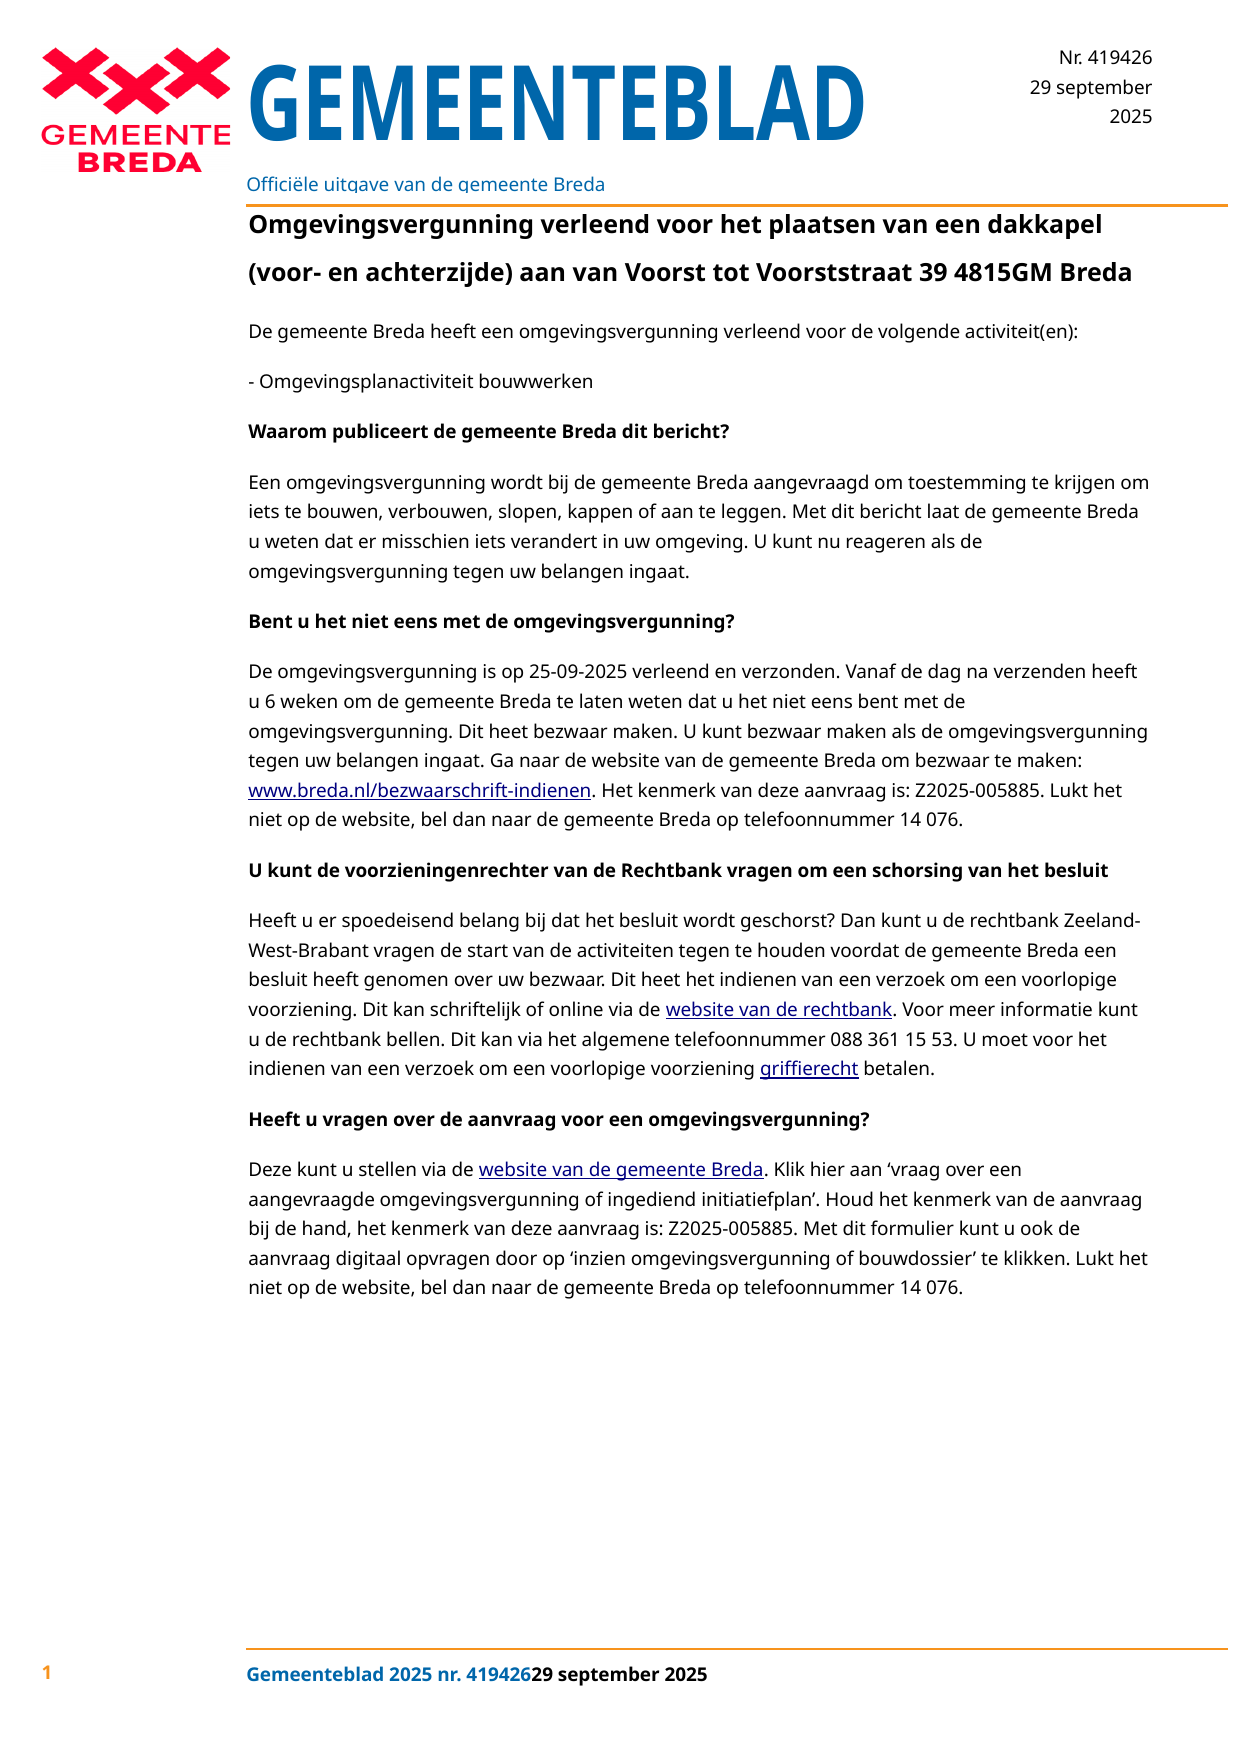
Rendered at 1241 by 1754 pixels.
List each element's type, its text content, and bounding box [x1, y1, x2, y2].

text De omgevingsvergunning is op 25-09-2025 verleend en verzonden. Vanaf de dag na verzenden heeft u 6 weken om de gemeente Breda te laten weten dat u het niet eens bent met de omgevingsvergunning. Dit heet bezwaar maken. U kunt bezwaar maken als de omgevingsvergunning tegen uw belangen ingaat. Ga naar de website van de gemeente Breda om bezwaar te maken: www.breda.nl/bezwaarschrift-indienen. Het kenmerk van deze aanvraag is: Z2025-005885. Lukt het niet op de website, bel dan naar de gemeente Breda op telefoonnummer 14 076. [248, 659, 1152, 832]
text Bent u het niet eens met de omgevingsvergunning? [248, 608, 1152, 634]
text Een omgevingsvergunning wordt bij de gemeente Breda aangevraagd om toestemming te krijgen om iets te bouwen, verbouwen, slopen, kappen of aan te leggen. Met dit bericht laat de gemeente Breda u weten dat er misschien iets verandert in uw omgeving. U kunt nu reageren als de omgevingsvergunning tegen uw belangen ingaat. [248, 469, 1152, 584]
text U kunt de voorzieningenrechter van de Rechtbank vragen om een schorsing van het besluit [248, 857, 1152, 883]
text Deze kunt u stellen via de website van de gemeente Breda. Klik hier aan ‘vraag over een aangevraagde omgevingsvergunning of ingediend initiatiefplan’. Houd het kenmerk van de aanvraag bij de hand, het kenmerk van deze aanvraag is: Z2025-005885. Met dit formulier kunt u ook de aanvraag digitaal opvragen door op ‘inzien omgevingsvergunning of bouwdossier’ te klikken. Lukt het niet op de website, bel dan naar de gemeente Breda op telefoonnummer 14 076. [248, 1156, 1152, 1300]
text Heeft u vragen over de aanvraag voor een omgevingsvergunning? [248, 1106, 1152, 1132]
text Omgevingsvergunning verleend voor het plaatsen van een dakkapel (voor- en achterzijde) aan van Voorst tot Voorststraat 39 4815GM Breda [248, 207, 1152, 288]
picture [41, 47, 231, 172]
text De gemeente Breda heeft een omgevingsvergunning verleend voor de volgende activiteit(en): [248, 318, 1152, 344]
text Waarom publiceert de gemeente Breda dit bericht? [248, 419, 1152, 444]
text - Omgevingsplanactiviteit bouwwerken [248, 368, 1152, 394]
text Heeft u er spoedeisend belang bij dat het besluit wordt geschorst? Dan kunt u de rechtbank Zeeland-West-Brabant vragen de start van de activiteiten tegen te houden voordat de gemeente Breda een besluit heeft genomen over uw bezwaar. Dit heet het indienen van een verzoek om een voorlopige voorziening. Dit kan schriftelijk of online via de website van de rechtbank. Voor meer informatie kunt u de rechtbank bellen. Dit kan via het algemene telefoonnummer 088 361 15 53. U moet voor het indienen van een verzoek om een voorlopige voorziening griffierecht betalen. [248, 907, 1152, 1081]
